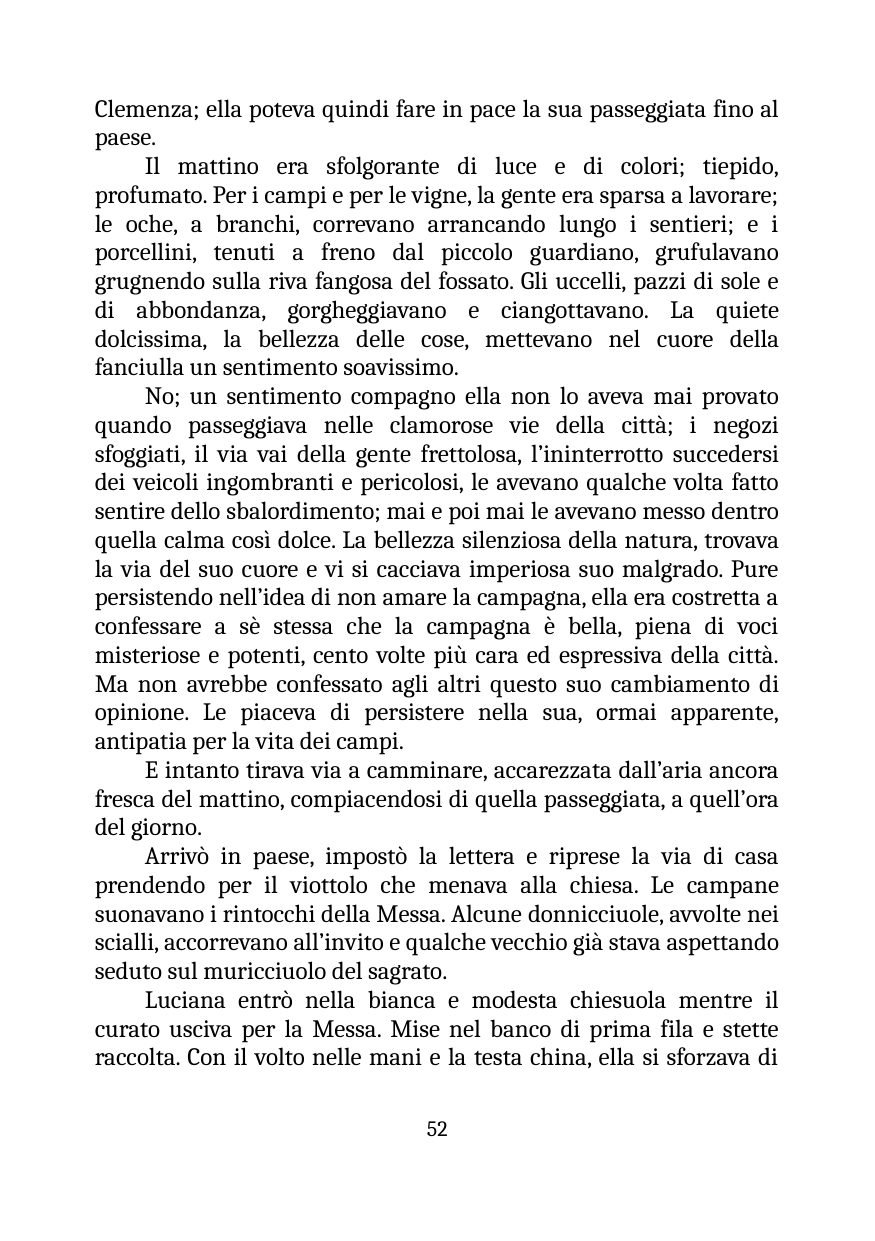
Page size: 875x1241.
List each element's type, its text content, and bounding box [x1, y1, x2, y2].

text Luciana entrò nella bianca e modesta chiesuola mentre il curato usciva per la Messa. Mise nel banco di prima fila e stette raccolta. Con il volto nelle mani e la testa china, ella si sforzava di [94, 986, 779, 1072]
text Il mattino era sfolgorante di luce e di colori; tiepido, profumato. Per i campi e per le vigne, la gente era sparsa a lavorare; le oche, a branchi, correvano arrancando lungo i sentieri; e i porcellini, tenuti a freno dal piccolo guardiano, grufulavano grugnendo sulla riva fangosa del fossato. Gli uccelli, pazzi di sole e di abbondanza, gorgheggiavano e ciangottavano. La quiete dolcissima, la bellezza delle cose, mettevano nel cuore della fanciulla un sentimento soavissimo. [94, 152, 779, 382]
text E intanto tirava via a camminare, accarezzata dall’aria ancora fresca del mattino, compiacendosi di quella passeggiata, a quell’ora del giorno. [94, 756, 779, 842]
text No; un sentimento compagno ella non lo aveva mai provato quando passeggiava nelle clamorose vie della città; i negozi sfoggiati, il via vai della gente frettolosa, l’ininterrotto succedersi dei veicoli ingombranti e pericolosi, le avevano qualche volta fatto sentire dello sbalordimento; mai e poi mai le avevano messo dentro quella calma così dolce. La bellezza silenziosa della natura, trovava la via del suo cuore e vi si cacciava imperiosa suo malgrado. Pure persistendo nell’idea di non amare la campagna, ella era costretta a confessare a sè stessa che la campagna è bella, piena di voci misteriose e potenti, cento volte più cara ed espressiva della città. Ma non avrebbe confessato agli altri questo suo cambiamento di opinione. Le piaceva di persistere nella sua, ormai apparente, antipatia per la vita dei campi. [94, 382, 779, 756]
text Arrivò in paese, impostò la lettera e riprese la via di casa prendendo per il viottolo che menava alla chiesa. Le campane suonavano i rintocchi della Messa. Alcune donnicciuole, avvolte nei scialli, accorrevano all’invito e qualche vecchio già stava aspettando seduto sul muricciuolo del sagrato. [94, 842, 779, 986]
text Clemenza; ella poteva quindi fare in pace la sua passeggiata fino al paese. [94, 94, 779, 152]
